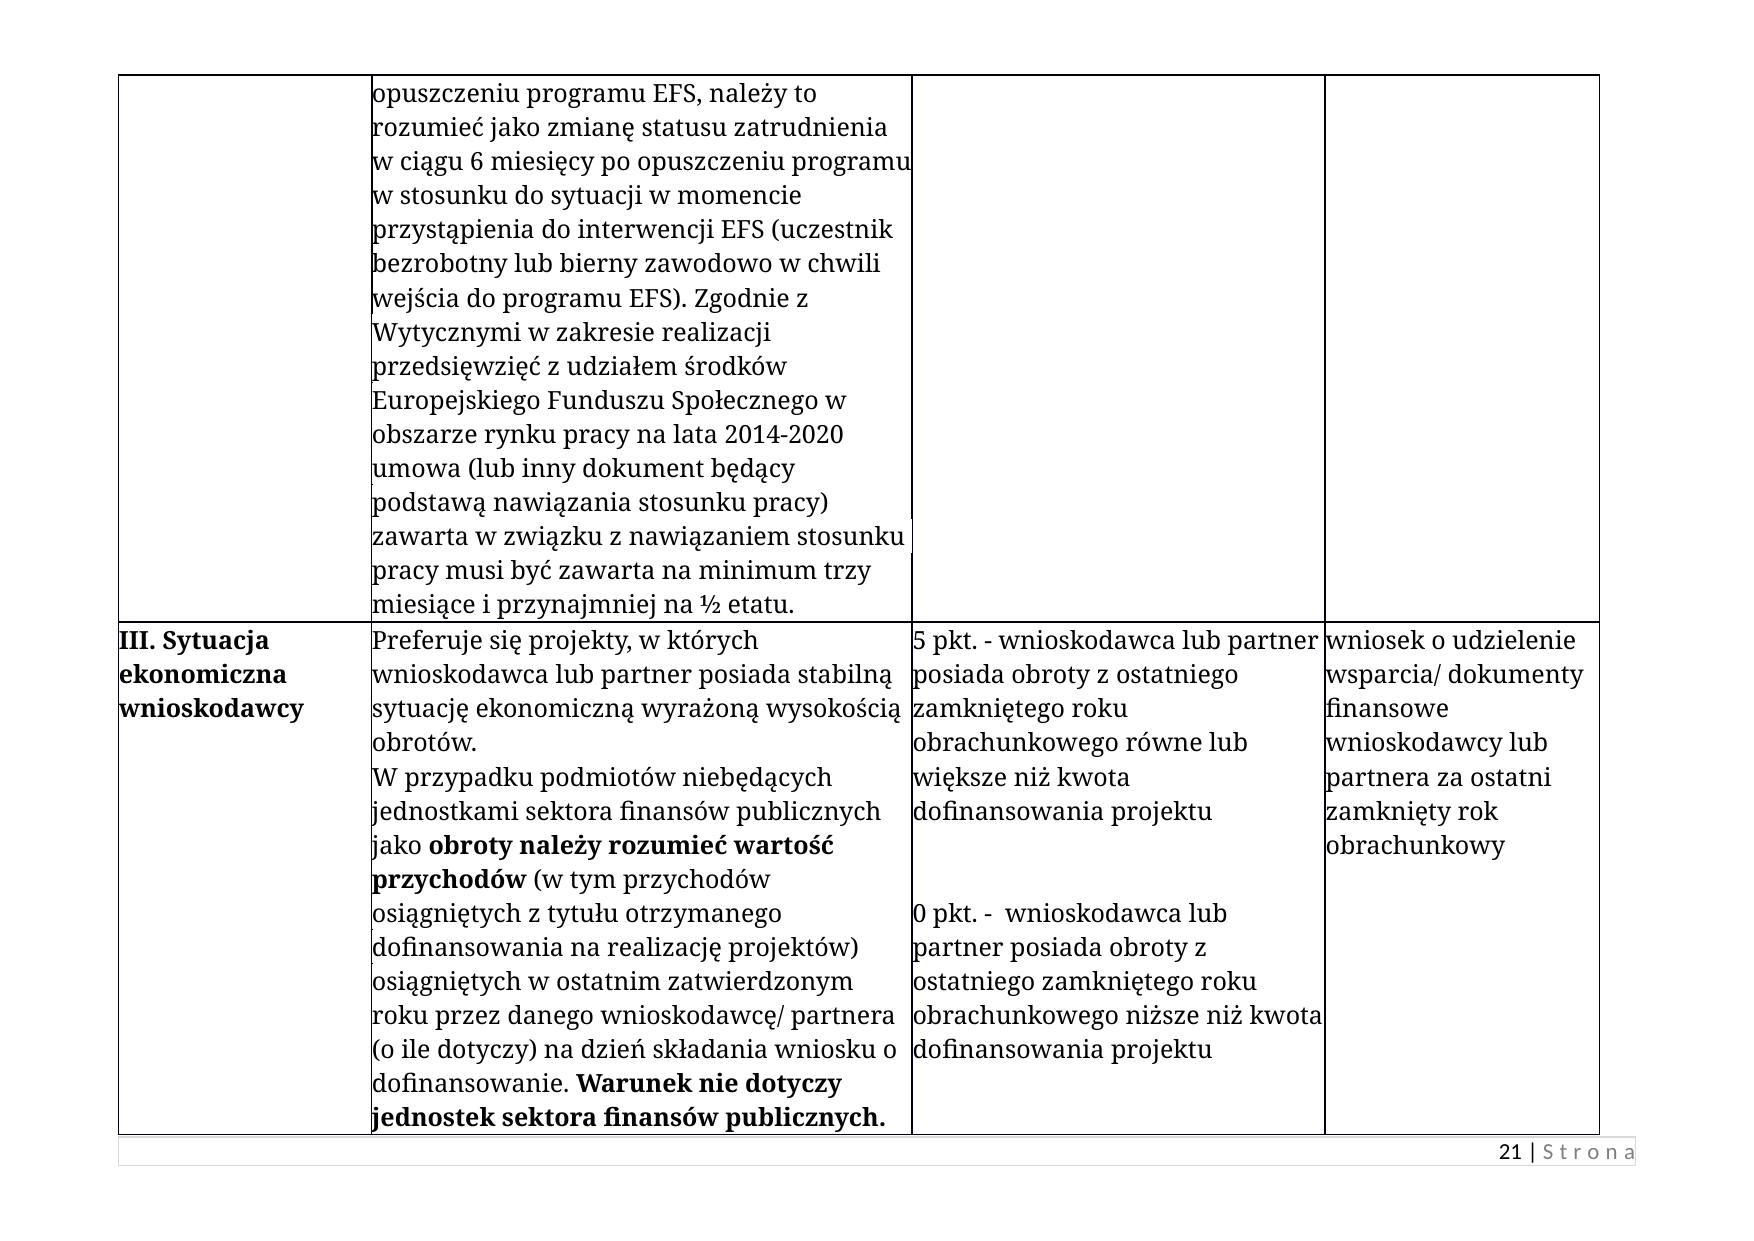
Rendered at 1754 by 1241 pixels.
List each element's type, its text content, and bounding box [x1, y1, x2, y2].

table_cell opuszczeniu programu EFS, należy to rozumieć jako zmianę statusu zatrudnienia w ciągu 6 miesięcy po opuszczeniu programu w stosunku do sytuacji w momencie przystąpienia do interwencji EFS (uczestnik bezrobotny lub bierny zawodowo w chwili wejścia do programu EFS). Zgodnie z Wytycznymi w zakresie realizacji przedsięwzięć z udziałem środków Europejskiego Funduszu Społecznego w obszarze rynku pracy na lata 2014-2020 umowa (lub inny dokument będący podstawą nawiązania stosunku pracy) zawarta w związku z nawiązaniem stosunku pracy musi być zawarta na minimum trzy miesiące i przynajmniej na ½ etatu. [373, 76, 911, 621]
table_cell wniosek o udzielenie wsparcia/ dokumenty finansowe wnioskodawcy lub partnera za ostatni zamknięty rok obrachunkowy [1326, 623, 1599, 1134]
table_cell [913, 76, 1324, 621]
table_cell III. Sytuacja ekonomiczna wnioskodawcy [119, 623, 371, 1134]
table_cell 5 pkt. - wnioskodawca lub partner posiada obroty z ostatniego zamkniętego roku obrachunkowego równe lub większe niż kwota dofinansowania projektu 0 pkt. - wnioskodawca lub partner posiada obroty z ostatniego zamkniętego roku obrachunkowego niższe niż kwota dofinansowania projektu [913, 623, 1324, 1134]
table_cell [119, 76, 371, 621]
table_cell [1326, 76, 1599, 621]
table_cell Preferuje się projekty, w których wnioskodawca lub partner posiada stabilną sytuację ekonomiczną wyrażoną wysokością obrotów. W przypadku podmiotów niebędących jednostkami sektora finansów publicznych jako obroty należy rozumieć wartość przychodów (w tym przychodów osiągniętych z tytułu otrzymanego dofinansowania na realizację projektów) osiągniętych w ostatnim zatwierdzonym roku przez danego wnioskodawcę/ partnera (o ile dotyczy) na dzień składania wniosku o dofinansowanie. Warunek nie dotyczy jednostek sektora finansów publicznych. [373, 623, 911, 1134]
